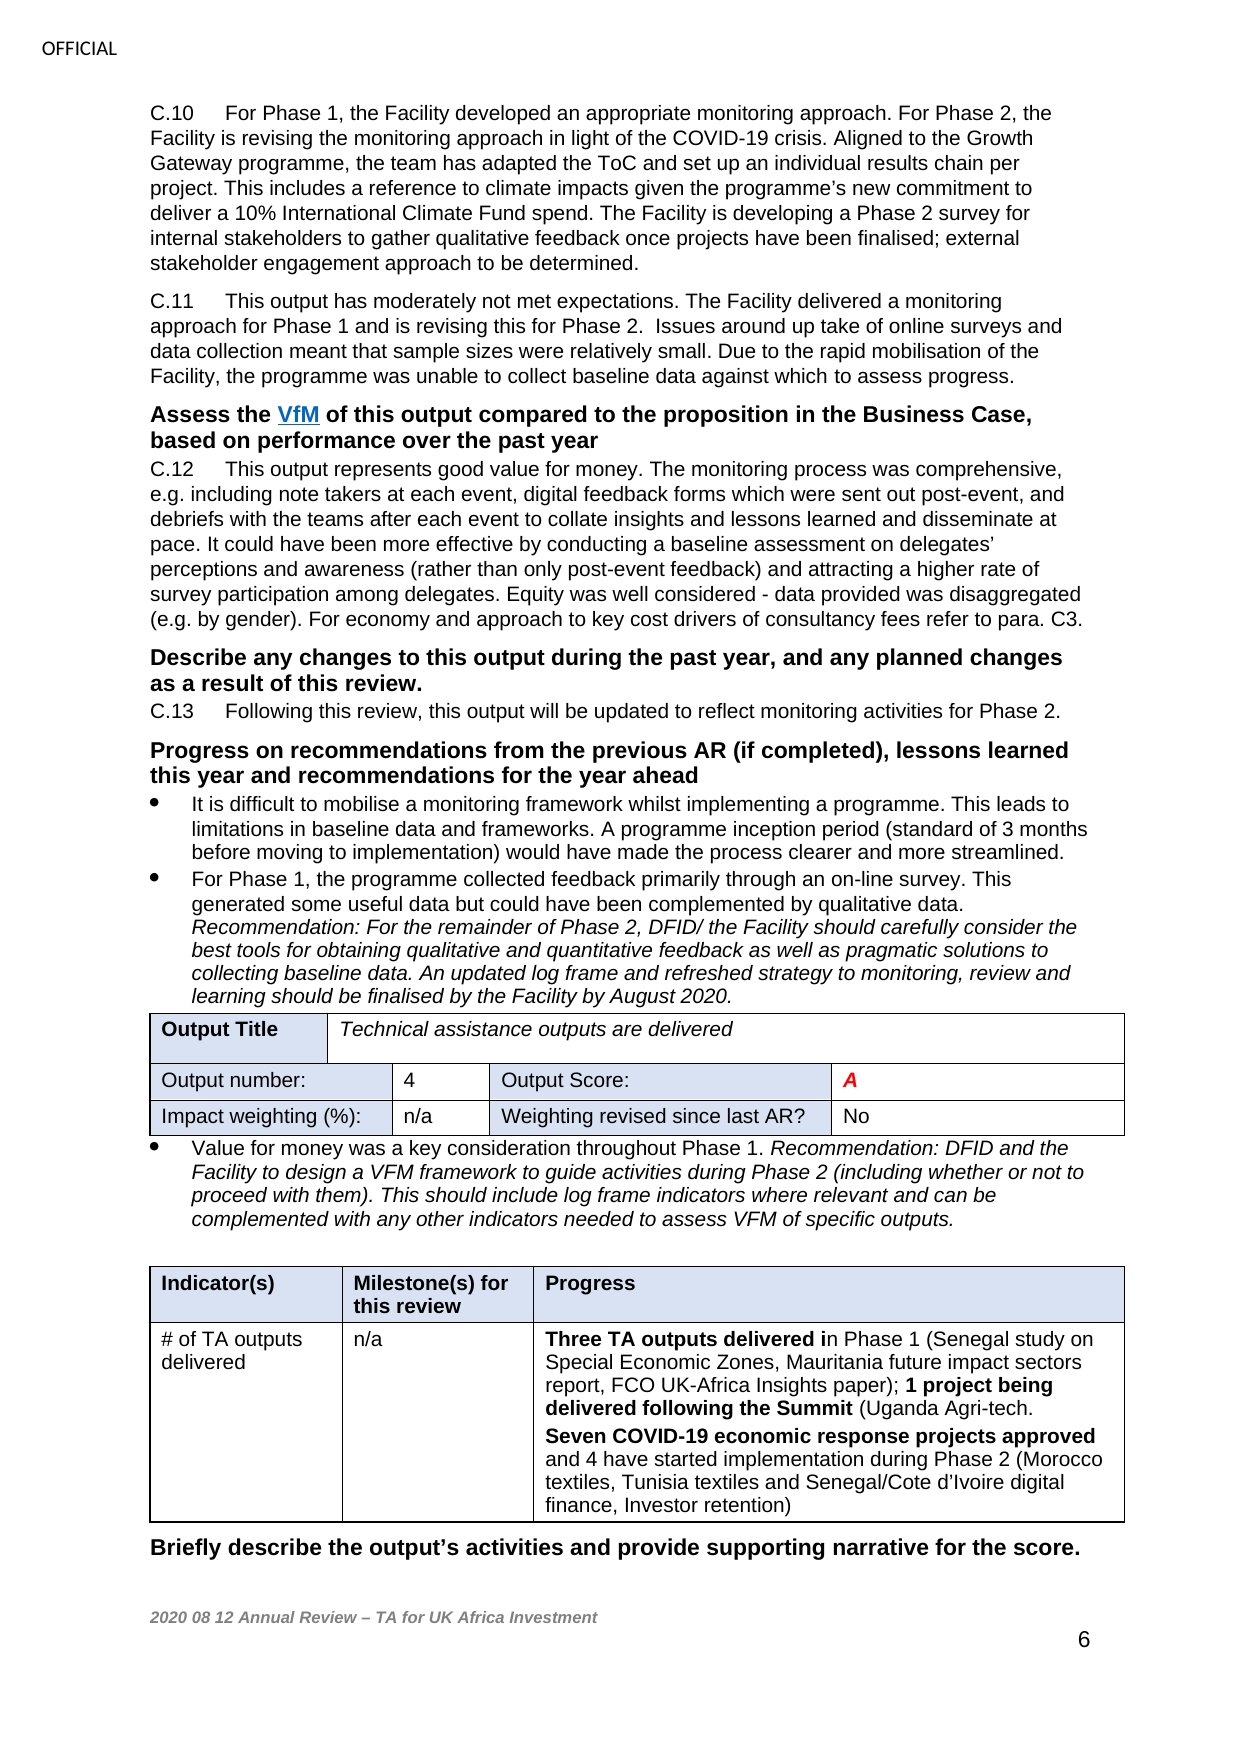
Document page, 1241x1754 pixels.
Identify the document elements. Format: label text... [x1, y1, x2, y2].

table_header Progress [534, 1267, 1124, 1322]
list For Phase 1, the programme collected feedback primarily through an on-line survey. This generated some useful data but could have been complemented by qualitative data. Recommendation: For the remainder of Phase 2, DFID/ the Facility should carefully consider the best tools for obtaining qualitative and quantitative feedback as well as pragmatic solutions to collecting baseline data. An updated log frame and refreshed strategy to monitoring, review and learning should be finalised by the Facility by August 2020. [150, 868, 1090, 1008]
table_cell Output Score: [490, 1064, 831, 1099]
table_header Milestone(s) for this review [343, 1267, 533, 1322]
text Briefly describe the output’s activities and provide supporting narrative for the score. [150, 1535, 1090, 1561]
list For Phase 1, the Facility developed an appropriate monitoring approach. For Phase 2, the Facility is revising the monitoring approach in light of the COVID-19 crisis. Aligned to the Growth Gateway programme, the team has adapted the ToC and set up an individual results chain per project. This includes a reference to climate impacts given the programme’s new commitment to deliver a 10% International Climate Fund spend. The Facility is developing a Phase 2 survey for internal stakeholders to gather qualitative feedback once projects have been finalised; external stakeholder engagement approach to be determined. [150, 102, 1090, 275]
table_cell Output number: [151, 1064, 392, 1099]
table_cell Three TA outputs delivered in Phase 1 (Senegal study on Special Economic Zones, Mauritania future impact sectors report, FCO UK-Africa Insights paper); 1 project being delivered following the Summit (Uganda Agri-tech. Seven COVID-19 economic response projects approved and 4 have started implementation during Phase 2 (Morocco textiles, Tunisia textiles and Senegal/Cote d’Ivoire digital finance, Investor retention) [534, 1323, 1124, 1521]
table_cell A [832, 1064, 1124, 1099]
table_header Indicator(s) [151, 1267, 342, 1322]
table_cell Weighting revised since last AR? [490, 1101, 831, 1135]
table_cell No [832, 1101, 1124, 1135]
list This output has moderately not met expectations. The Facility delivered a monitoring approach for Phase 1 and is revising this for Phase 2. Issues around up take of online surveys and data collection meant that sample sizes were relatively small. Due to the rapid mobilisation of the Facility, the programme was unable to collect baseline data against which to assess progress. [150, 289, 1090, 387]
text Assess the VfM of this output compared to the proposition in the Business Case, based on performance over the past year [150, 402, 1090, 453]
list It is difficult to mobilise a monitoring framework whilst implementing a programme. This leads to limitations in baseline data and frameworks. A programme inception period (standard of 3 months before moving to implementation) would have made the process clearer and more streamlined. [150, 793, 1090, 864]
table_cell Impact weighting (%): [151, 1101, 392, 1135]
table_cell # of TA outputs delivered [151, 1323, 342, 1521]
table_header Technical assistance outputs are delivered [328, 1014, 1124, 1063]
text Describe any changes to this output during the past year, and any planned changes as a result of this review. [150, 644, 1090, 696]
table_cell n/a [343, 1323, 533, 1521]
table_cell 4 [393, 1064, 489, 1099]
list Following this review, this output will be updated to reflect monitoring activities for Phase 2. [150, 700, 1090, 723]
table_header Output Title [151, 1014, 327, 1063]
list Value for money was a key consideration throughout Phase 1. Recommendation: DFID and the Facility to design a VFM framework to guide activities during Phase 2 (including whether or not to proceed with them). This should include log frame indicators where relevant and can be complemented with any other indicators needed to assess VFM of specific outputs. [150, 1136, 1090, 1230]
table_cell n/a [393, 1101, 489, 1135]
text Progress on recommendations from the previous AR (if completed), lessons learned this year and recommendations for the year ahead [150, 737, 1090, 789]
list This output represents good value for money. The monitoring process was comprehensive, e.g. including note takers at each event, digital feedback forms which were sent out post-event, and debriefs with the teams after each event to collate insights and lessons learned and disseminate at pace. It could have been more effective by conducting a baseline assessment on delegates’ perceptions and awareness (rather than only post-event feedback) and attracting a higher rate of survey participation among delegates. Equity was well considered - data provided was disaggregated (e.g. by gender). For economy and approach to key cost drivers of consultancy fees refer to para. C3. [150, 457, 1090, 630]
